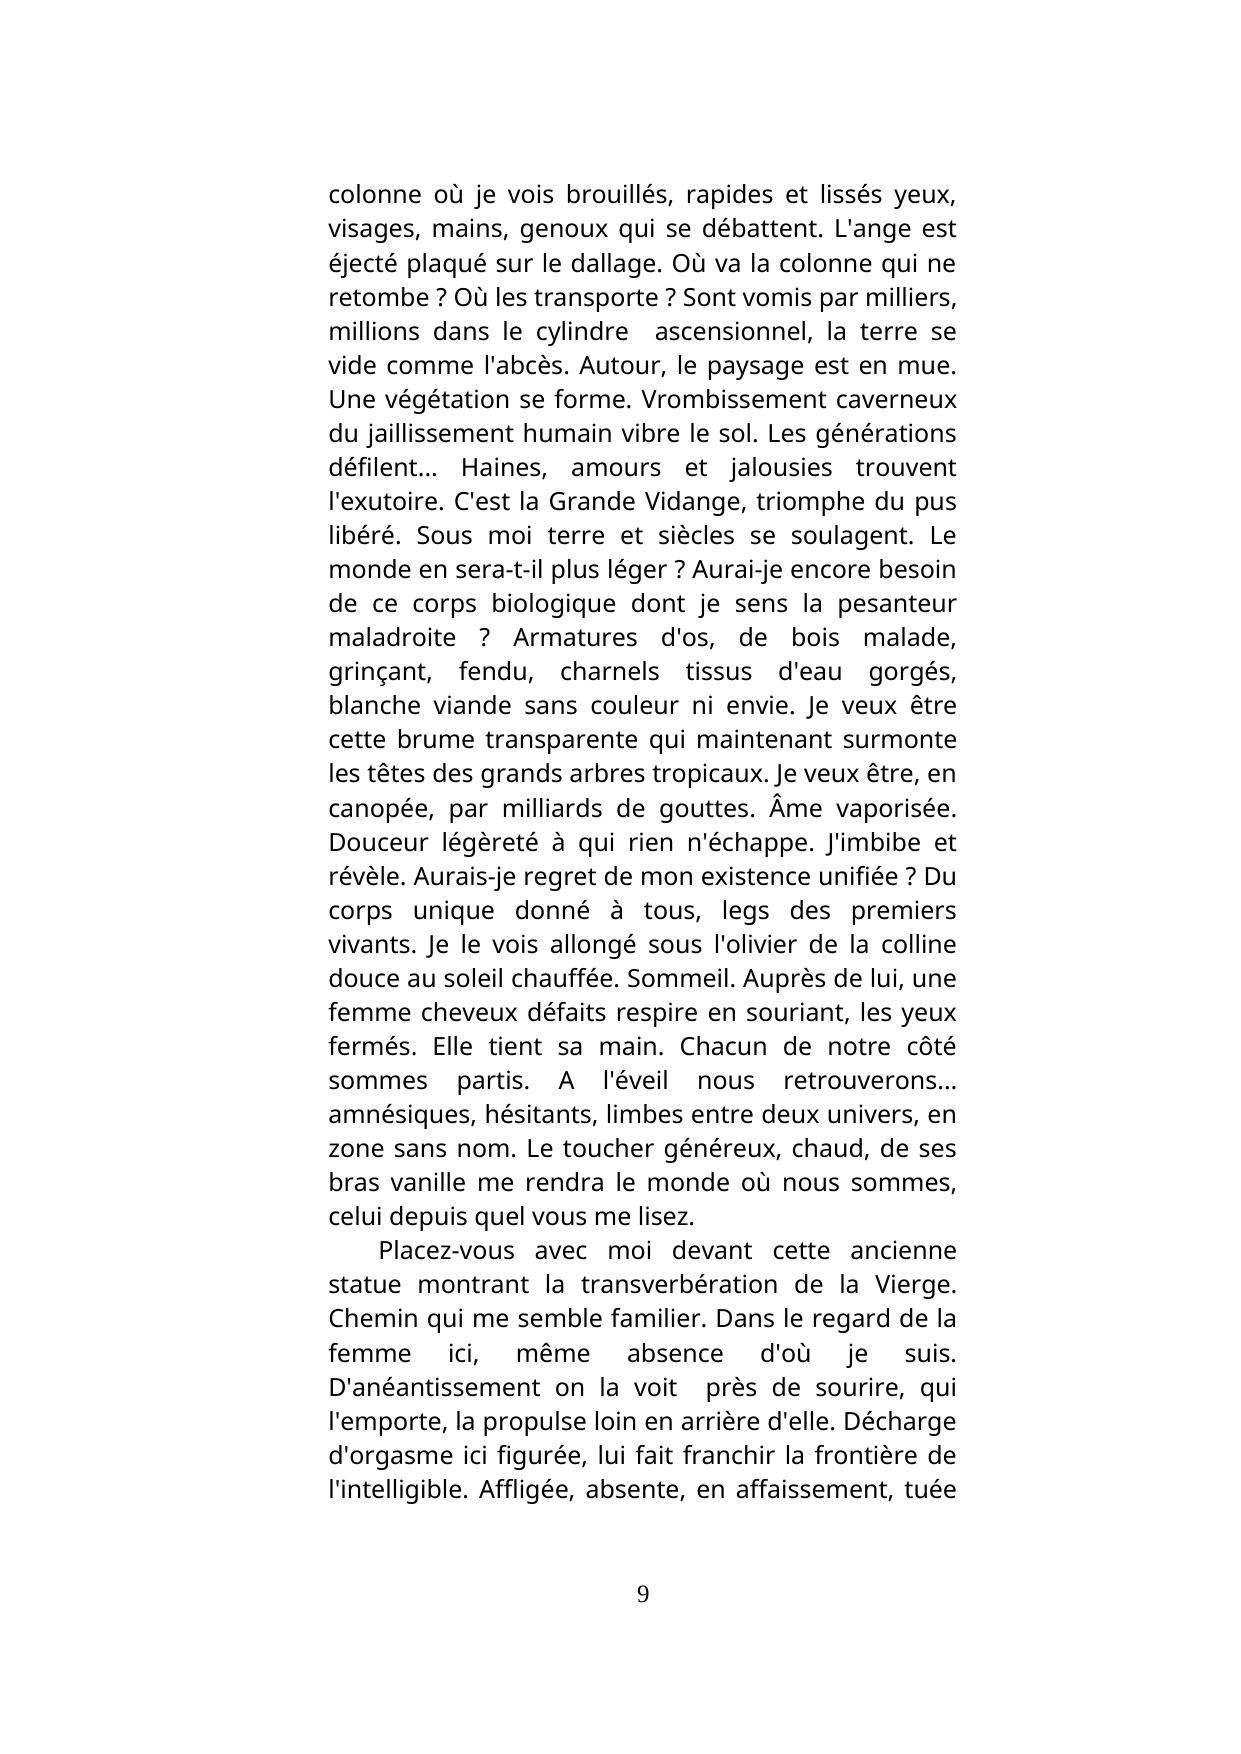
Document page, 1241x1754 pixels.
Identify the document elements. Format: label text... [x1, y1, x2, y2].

text colonne où je vois brouillés, rapides et lissés yeux, visages, mains, genoux qui se débattent. L'ange est éjecté plaqué sur le dallage. Où va la colonne qui ne retombe ? Où les transporte ? Sont vomis par milliers, millions dans le cylindre ascensionnel, la terre se vide comme l'abcès. Autour, le paysage est en mue. Une végétation se forme. Vrombissement caverneux du jaillissement humain vibre le sol. Les générations défilent... Haines, amours et jalousies trouvent l'exutoire. C'est la Grande Vidange, triomphe du pus libéré. Sous moi terre et siècles se soulagent. Le monde en sera-t-il plus léger ? Aurai-je encore besoin de ce corps biologique dont je sens la pesanteur maladroite ? Armatures d'os, de bois malade, grinçant, fendu, charnels tissus d'eau gorgés, blanche viande sans couleur ni envie. Je veux être cette brume transparente qui maintenant surmonte les têtes des grands arbres tropicaux. Je veux être, en canopée, par milliards de gouttes. Âme vaporisée. Douceur légèreté à qui rien n'échappe. J'imbibe et révèle. Aurais-je regret de mon existence unifiée ? Du corps unique donné à tous, legs des premiers vivants. Je le vois allongé sous l'olivier de la colline douce au soleil chauffée. Sommeil. Auprès de lui, une femme cheveux défaits respire en souriant, les yeux fermés. Elle tient sa main. Chacun de notre côté sommes partis. A l'éveil nous retrouverons... amnésiques, hésitants, limbes entre deux univers, en zone sans nom. Le toucher généreux, chaud, de ses bras vanille me rendra le monde où nous sommes, celui depuis quel vous me lisez. [328, 177, 958, 1233]
text Placez-vous avec moi devant cette ancienne statue montrant la transverbération de la Vierge. Chemin qui me semble familier. Dans le regard de la femme ici, même absence d'où je suis. D'anéantissement on la voit près de sourire, qui l'emporte, la propulse loin en arrière d'elle. Décharge d'orgasme ici figurée, lui fait franchir la frontière de l'intelligible. Affligée, absente, en affaissement, tuée [328, 1233, 958, 1506]
